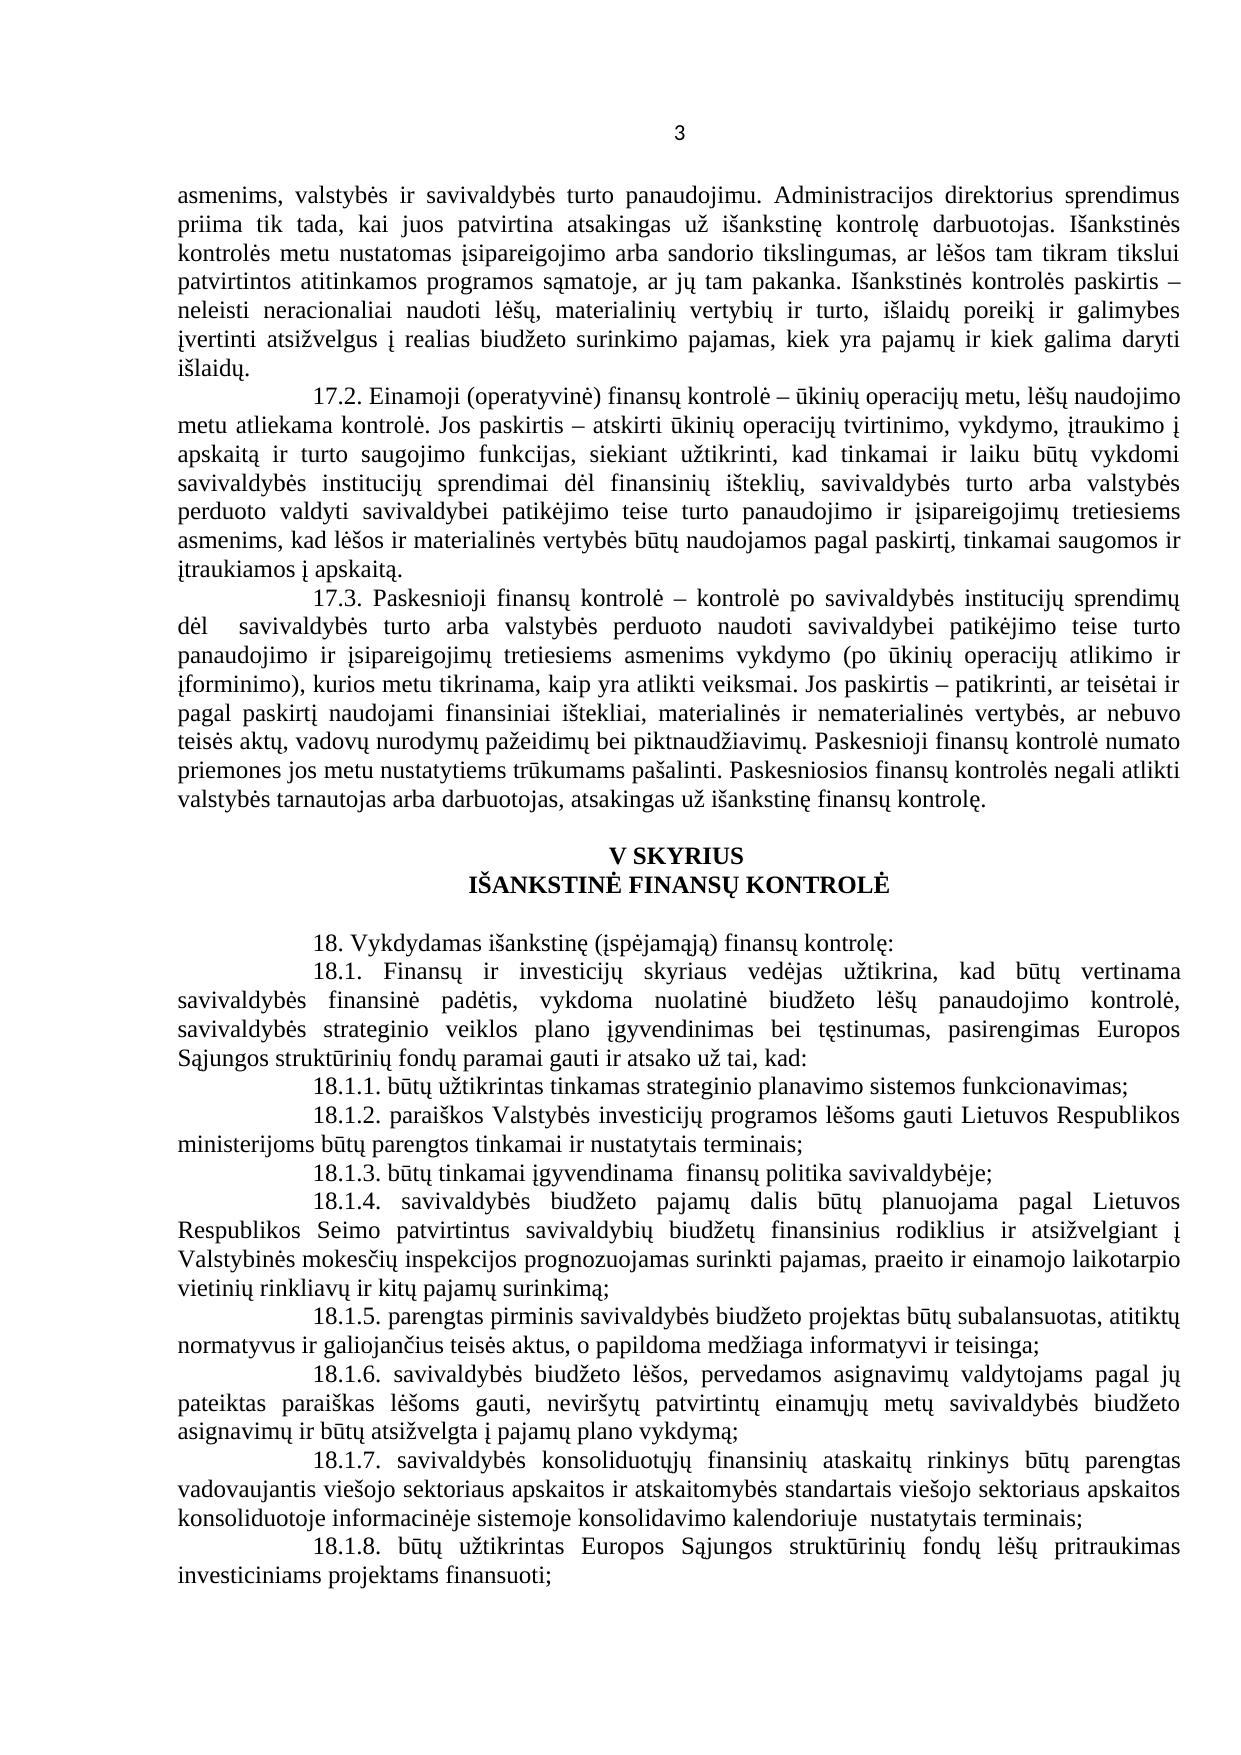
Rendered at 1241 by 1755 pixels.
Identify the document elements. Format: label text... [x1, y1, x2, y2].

text 18.1.5. parengtas pirminis savivaldybės biudžeto projektas būtų subalansuotas, atitiktų normatyvus ir galiojančius teisės aktus, o papildoma medžiaga informatyvi ir teisinga; [177, 1301, 1181, 1359]
text 18.1. Finansų ir investicijų skyriaus vedėjas užtikrina, kad būtų vertinama savivaldybės finansinė padėtis, vykdoma nuolatinė biudžeto lėšų panaudojimo kontrolė, savivaldybės strateginio veiklos plano įgyvendinimas bei tęstinumas, pasirengimas Europos Sąjungos struktūrinių fondų paramai gauti ir atsako už tai, kad: [177, 956, 1181, 1071]
text 18.1.2. paraiškos Valstybės investicijų programos lėšoms gauti Lietuvos Respublikos ministerijoms būtų parengtos tinkamai ir nustatytais terminais; [177, 1100, 1181, 1158]
text 18. Vykdydamas išankstinę (įspėjamąją) finansų kontrolę: [177, 928, 1181, 956]
text V SKYRIUS [177, 841, 1181, 870]
text 18.1.1. būtų užtikrintas tinkamas strateginio planavimo sistemos funkcionavimas; [177, 1071, 1181, 1100]
text 18.1.4. savivaldybės biudžeto pajamų dalis būtų planuojama pagal Lietuvos Respublikos Seimo patvirtintus savivaldybių biudžetų finansinius rodiklius ir atsižvelgiant į Valstybinės mokesčių inspekcijos prognozuojamas surinkti pajamas, praeito ir einamojo laikotarpio vietinių rinkliavų ir kitų pajamų surinkimą; [177, 1186, 1181, 1301]
text 18.1.6. savivaldybės biudžeto lėšos, pervedamos asignavimų valdytojams pagal jų pateiktas paraiškas lėšoms gauti, neviršytų patvirtintų einamųjų metų savivaldybės biudžeto asignavimų ir būtų atsižvelgta į pajamų plano vykdymą; [177, 1359, 1181, 1445]
text 18.1.3. būtų tinkamai įgyvendinama finansų politika savivaldybėje; [177, 1158, 1181, 1186]
text 17.3. Paskesnioji finansų kontrolė – kontrolė po savivaldybės institucijų sprendimų dėl savivaldybės turto arba valstybės perduoto naudoti savivaldybei patikėjimo teise turto panaudojimo ir įsipareigojimų tretiesiems asmenims vykdymo (po ūkinių operacijų atlikimo ir įforminimo), kurios metu tikrinama, kaip yra atlikti veiksmai. Jos paskirtis – patikrinti, ar teisėtai ir pagal paskirtį naudojami finansiniai ištekliai, materialinės ir nematerialinės vertybės, ar nebuvo teisės aktų, vadovų nurodymų pažeidimų bei piktnaudžiavimų. Paskesnioji finansų kontrolė numato priemones jos metu nustatytiems trūkumams pašalinti. Paskesniosios finansų kontrolės negali atlikti valstybės tarnautojas arba darbuotojas, atsakingas už išankstinę finansų kontrolę. [177, 583, 1181, 813]
text 18.1.8. būtų užtikrintas Europos Sąjungos struktūrinių fondų lėšų pritraukimas investiciniams projektams finansuoti; [177, 1531, 1181, 1589]
text IŠANKSTINĖ FINANSŲ KONTROLĖ [177, 870, 1181, 899]
text 18.1.7. savivaldybės konsoliduotųjų finansinių ataskaitų rinkinys būtų parengtas vadovaujantis viešojo sektoriaus apskaitos ir atskaitomybės standartais viešojo sektoriaus apskaitos konsoliduotoje informacinėje sistemoje konsolidavimo kalendoriuje nustatytais terminais; [177, 1445, 1181, 1531]
text 17.2. Einamoji (operatyvinė) finansų kontrolė – ūkinių operacijų metu, lėšų naudojimo metu atliekama kontrolė. Jos paskirtis – atskirti ūkinių operacijų tvirtinimo, vykdymo, įtraukimo į apskaitą ir turto saugojimo funkcijas, siekiant užtikrinti, kad tinkamai ir laiku būtų vykdomi savivaldybės institucijų sprendimai dėl finansinių išteklių, savivaldybės turto arba valstybės perduoto valdyti savivaldybei patikėjimo teise turto panaudojimo ir įsipareigojimų tretiesiems asmenims, kad lėšos ir materialinės vertybės būtų naudojamos pagal paskirtį, tinkamai saugomos ir įtraukiamos į apskaitą. [177, 381, 1181, 583]
text asmenims, valstybės ir savivaldybės turto panaudojimu. Administracijos direktorius sprendimus priima tik tada, kai juos patvirtina atsakingas už išankstinę kontrolę darbuotojas. Išankstinės kontrolės metu nustatomas įsipareigojimo arba sandorio tikslingumas, ar lėšos tam tikram tikslui patvirtintos atitinkamos programos sąmatoje, ar jų tam pakanka. Išankstinės kontrolės paskirtis – neleisti neracionaliai naudoti lėšų, materialinių vertybių ir turto, išlaidų poreikį ir galimybes įvertinti atsižvelgus į realias biudžeto surinkimo pajamas, kiek yra pajamų ir kiek galima daryti išlaidų. [177, 180, 1181, 381]
